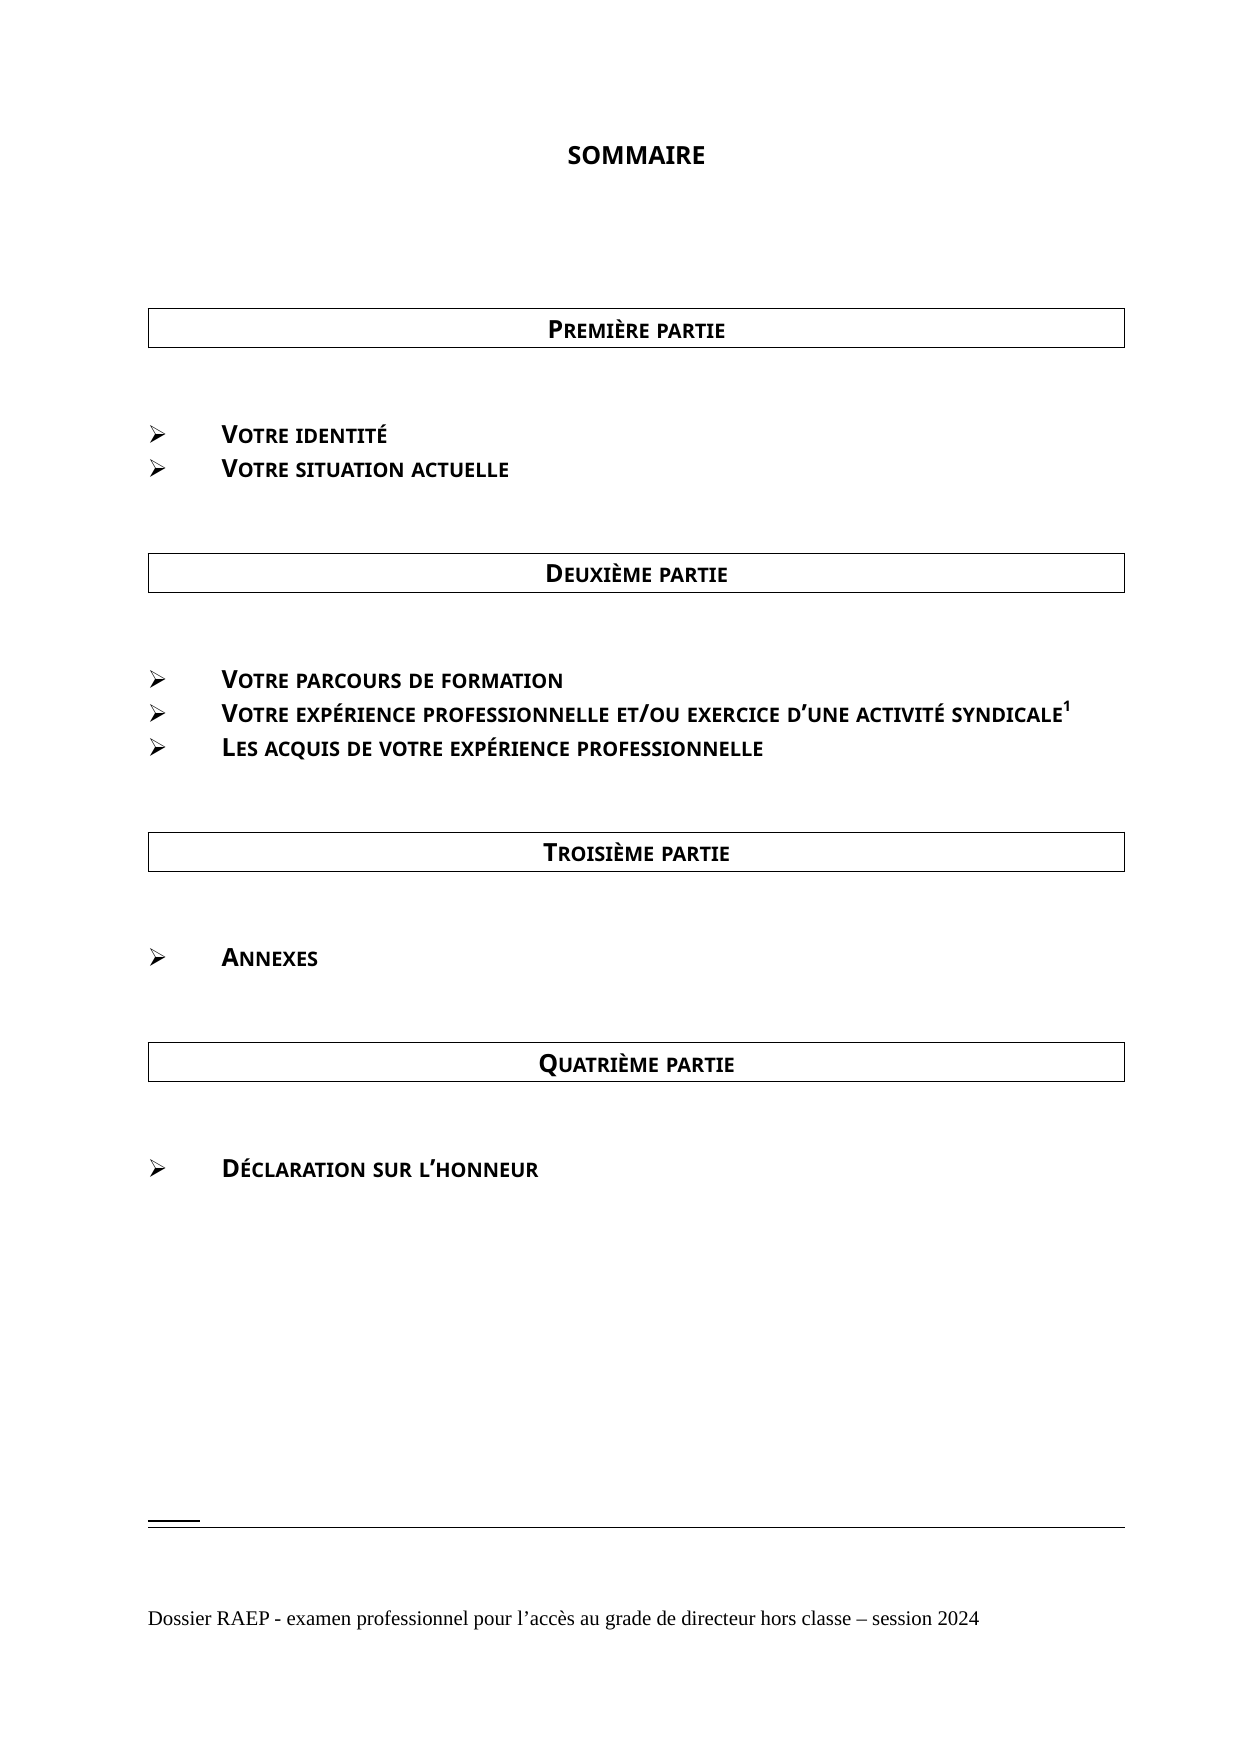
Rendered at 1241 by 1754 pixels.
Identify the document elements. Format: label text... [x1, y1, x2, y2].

text Première partie [149, 309, 1124, 347]
list Annexes [148, 940, 1125, 974]
list Déclaration sur l’honneur [148, 1151, 1125, 1185]
text Quatrième partie [149, 1043, 1124, 1081]
list Votre identité [148, 417, 1125, 451]
list Votre expérience professionnelle et/ou exercice d’une activité syndicale1 [148, 695, 1125, 729]
text SOMMAIRE [148, 138, 1125, 172]
list Les acquis de votre expérience professionnelle [148, 729, 1125, 763]
text Deuxième partie [149, 554, 1124, 592]
text Troisième partie [149, 833, 1124, 871]
list Votre situation actuelle [148, 451, 1125, 485]
list Votre parcours de formation [148, 661, 1125, 695]
